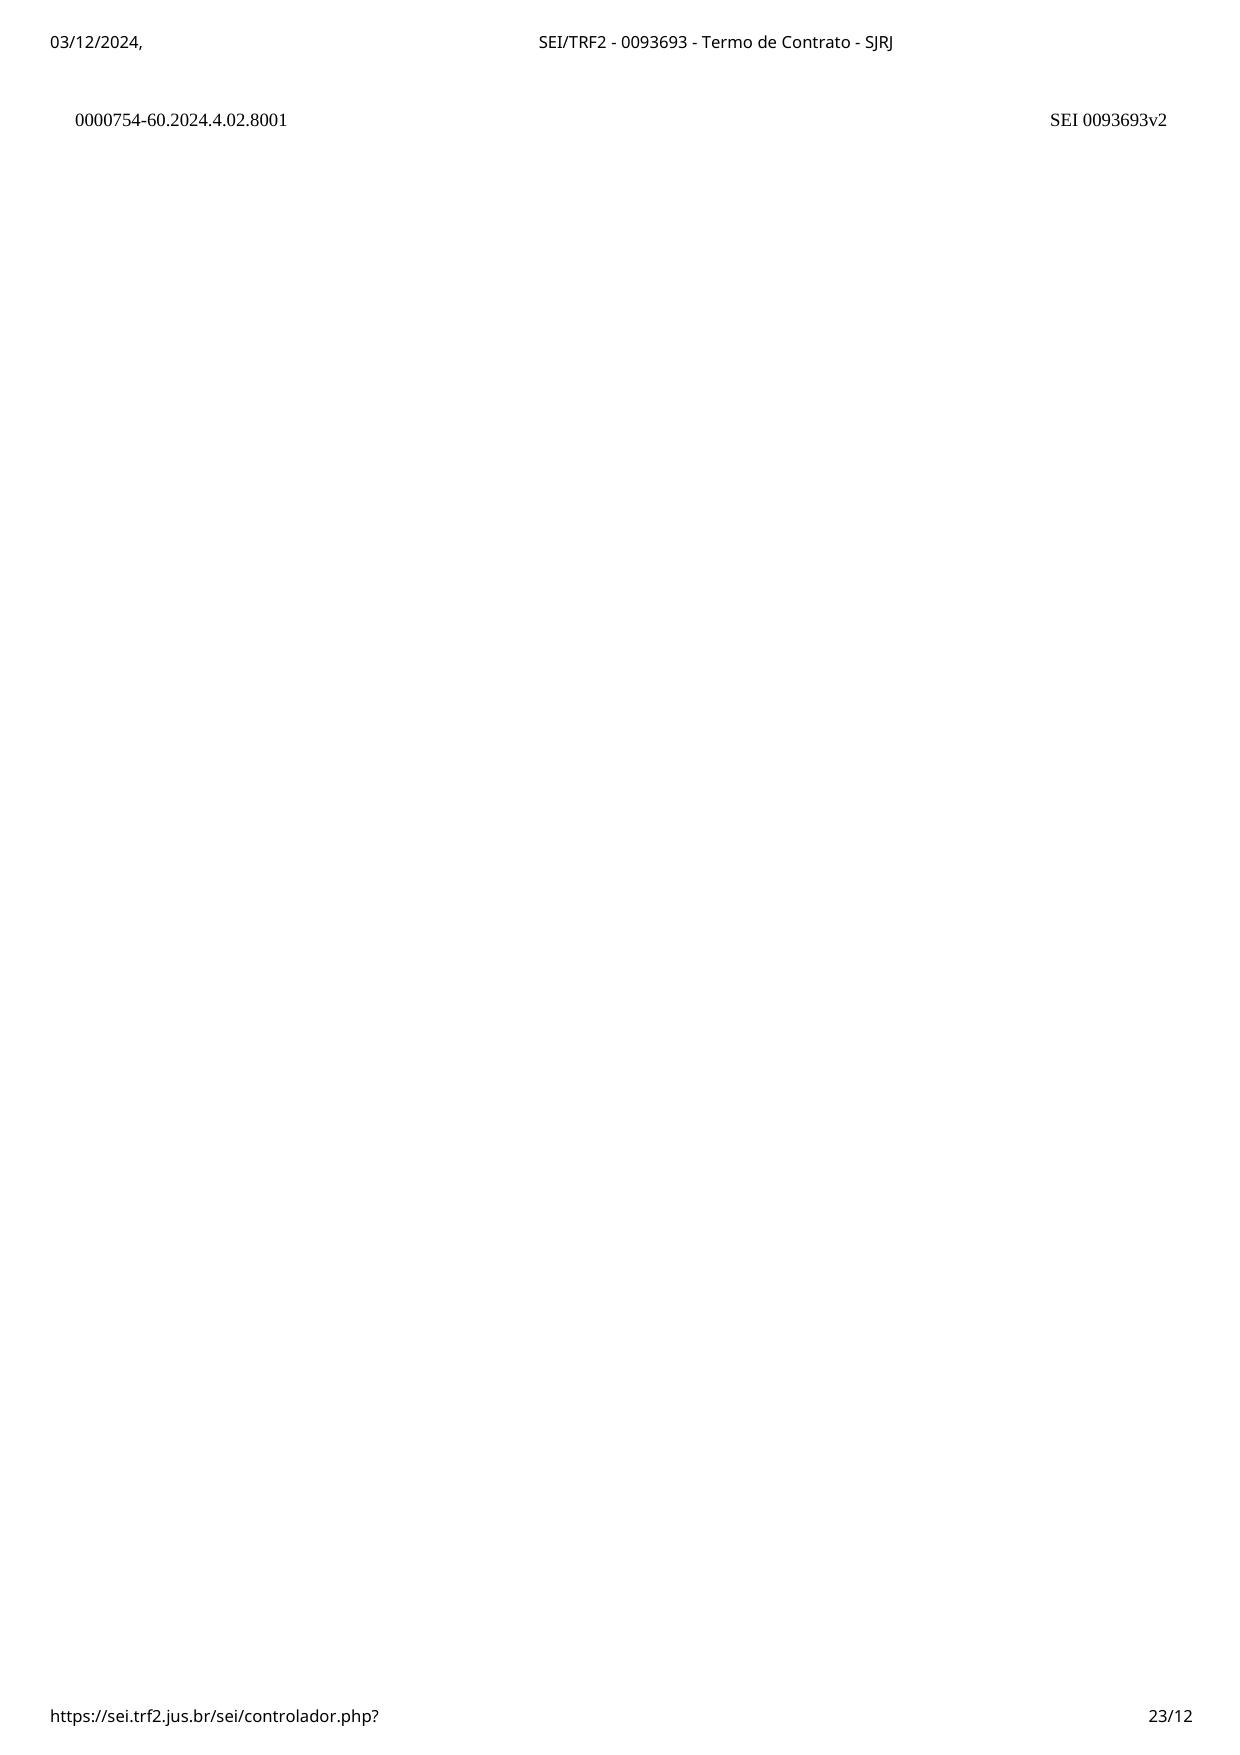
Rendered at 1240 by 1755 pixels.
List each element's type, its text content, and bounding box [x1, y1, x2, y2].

text 0000754-60.2024.4.02.8001 SEI 0093693v2 [75, 109, 1181, 131]
